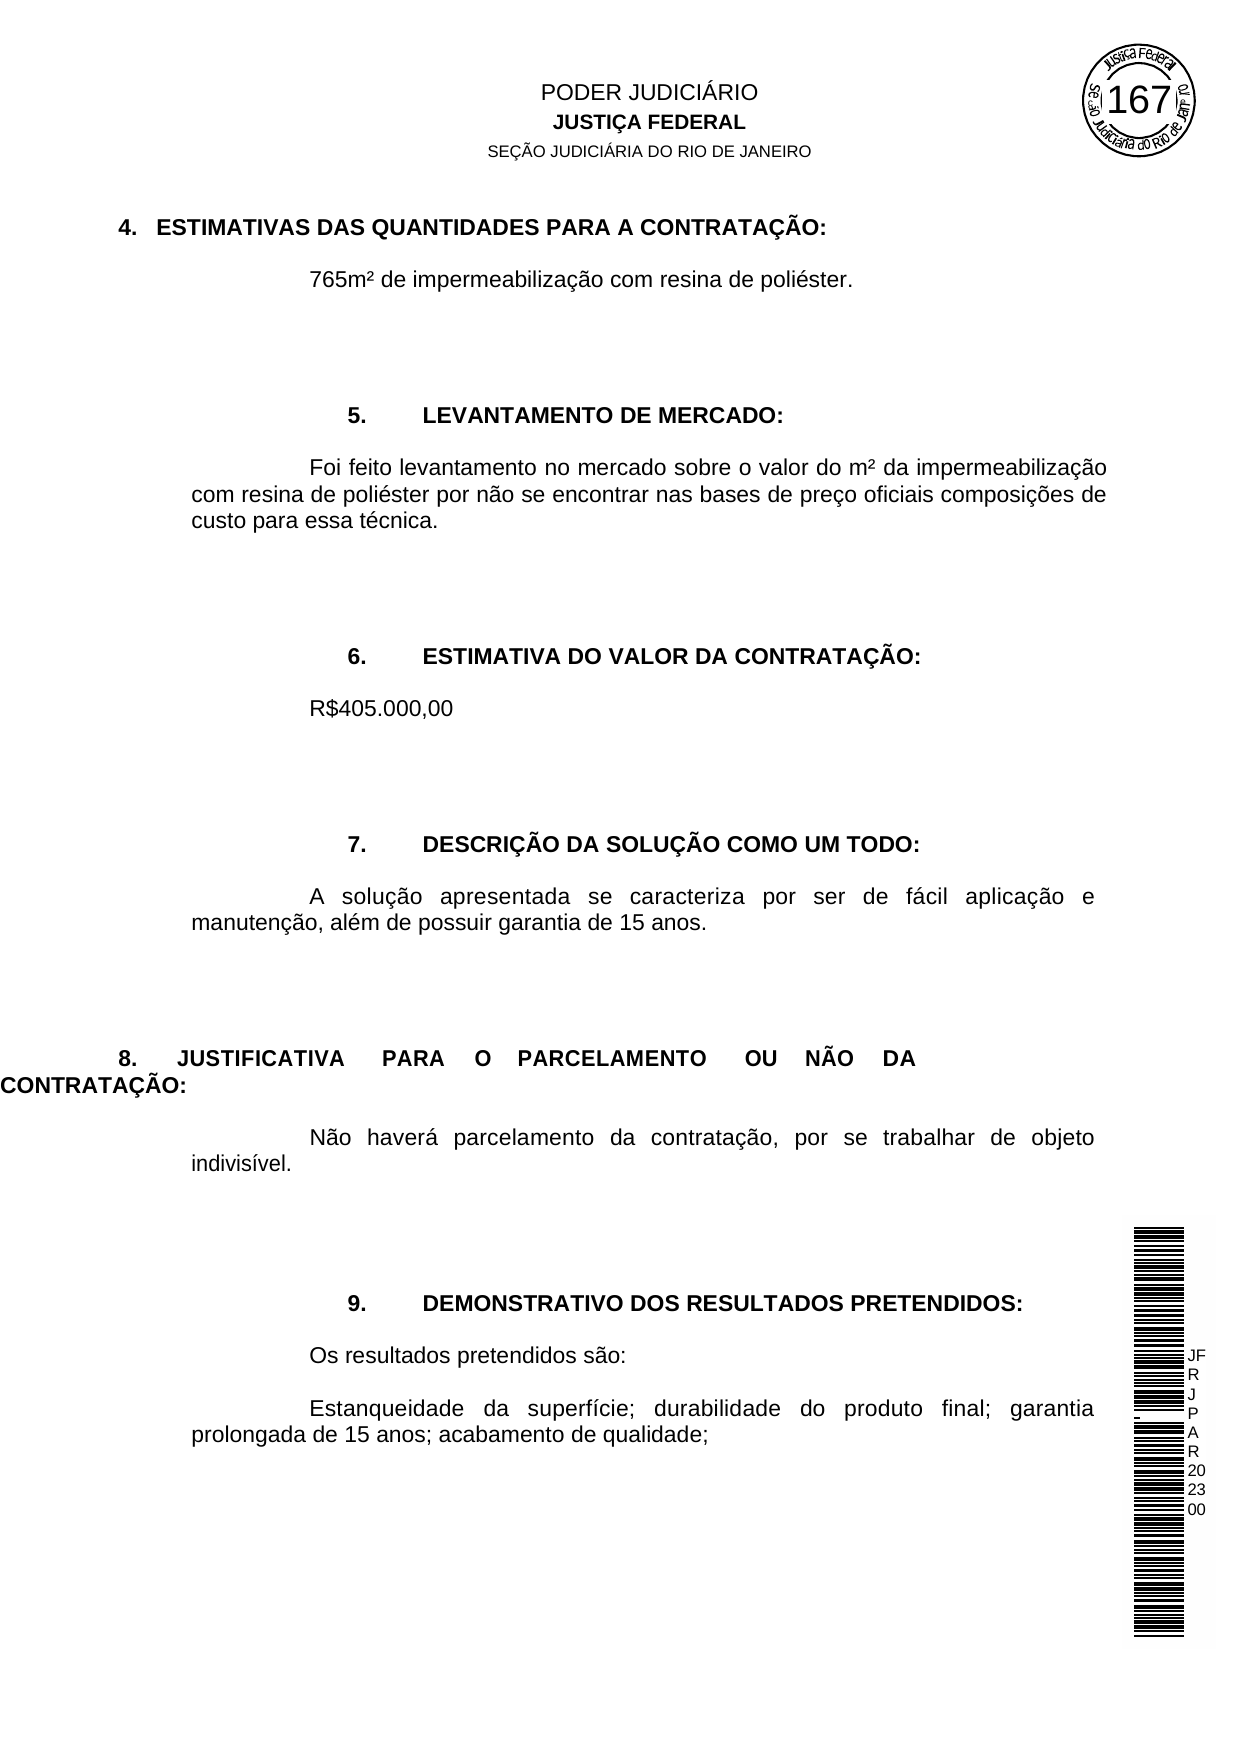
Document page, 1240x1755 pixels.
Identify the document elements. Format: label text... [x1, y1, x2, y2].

text e [1180, 96, 1192, 105]
text JFRJPAR202300215A [1187, 1346, 1206, 1518]
text Não haverá parcelamento da contratação, por se trabalhar de objeto [309, 1124, 1239, 1151]
list ESTIMATIVAS DAS QUANTIDADES PARA A CONTRATAÇÃO: [0, 214, 1239, 240]
text Foi feito levantamento no mercado sobre o valor do m² da impermeabilização com resina de poliéster por não se encontrar nas bases de preço oficiais composições de custo para essa técnica. [191, 454, 1108, 533]
text R$405.000,00 [309, 695, 1239, 721]
text 765m² de impermeabilização com resina de poliéster. [309, 266, 1239, 293]
list JUSTIFICATIVA PARA O PARCELAMENTO OU NÃO DA CONTRATAÇÃO: [0, 1045, 1108, 1098]
list DEMONSTRATIVO DOS RESULTADOS PRETENDIDOS: [347, 1290, 1122, 1317]
text ç [1088, 97, 1100, 106]
text indivisível. [191, 1150, 297, 1177]
list ESTIMATIVA DO VALOR DA CONTRATAÇÃO: [347, 643, 1239, 669]
list DESCRIÇÃO DA SOLUÇÃO COMO UM TODO: [347, 831, 1239, 857]
text Estanqueidade da superfície; durabilidade do produto final; garantia prolongada de 15 anos; acabamento de qualidade; [191, 1395, 1108, 1447]
text Os resultados pretendidos são: [309, 1342, 1122, 1369]
list LEVANTAMENTO DE MERCADO: [347, 402, 1239, 428]
text A solução apresentada se caracteriza por ser de fácil aplicação e manutenção, além de possuir garantia de 15 anos. [191, 883, 1108, 936]
